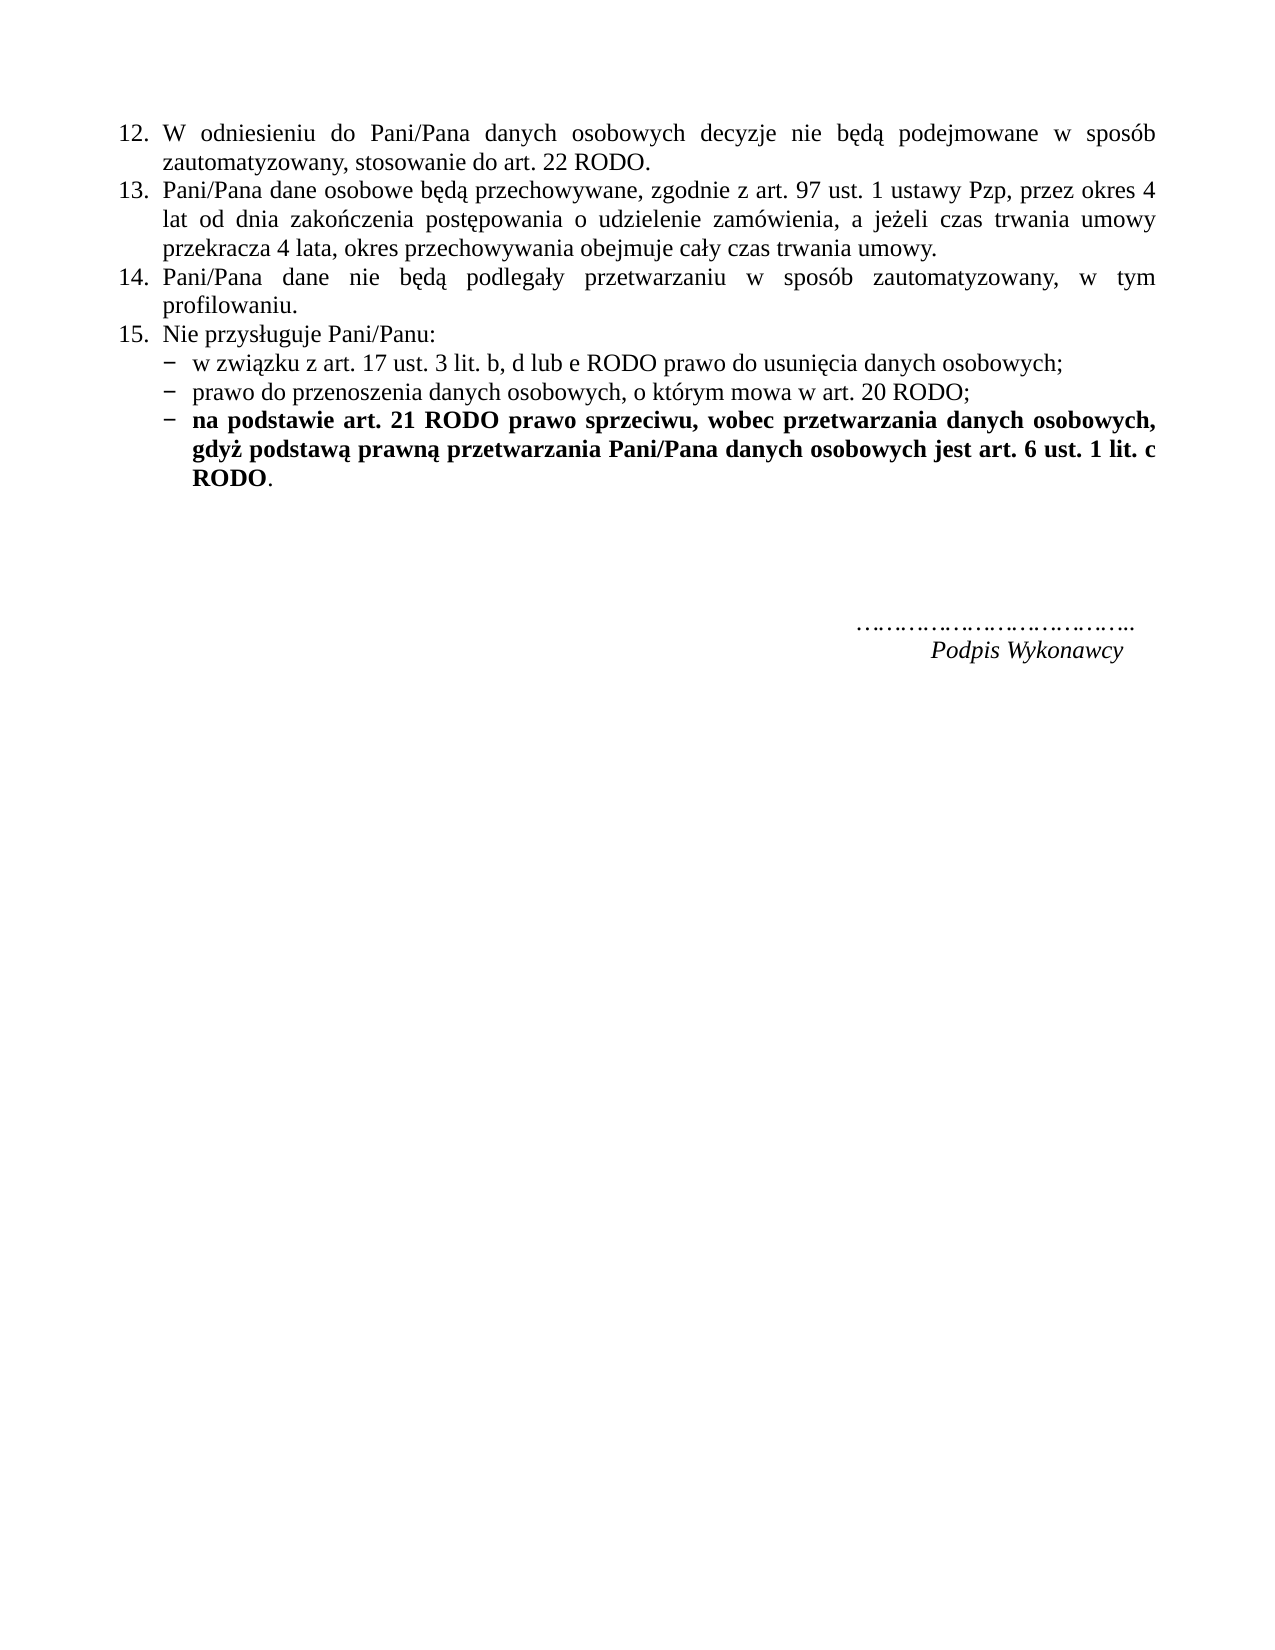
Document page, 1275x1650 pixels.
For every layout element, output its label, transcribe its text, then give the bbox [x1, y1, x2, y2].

list Nie przysługuje Pani/Panu: [118, 319, 1157, 348]
list W odniesieniu do Pani/Pana danych osobowych decyzje nie będą podejmowane w sposób zautomatyzowany, stosowanie do art. 22 RODO. [118, 118, 1157, 176]
list na podstawie art. 21 RODO prawo sprzeciwu, wobec przetwarzania danych osobowych, gdyż podstawą prawną przetwarzania Pani/Pana danych osobowych jest art. 6 ust. 1 lit. c RODO. [162, 406, 1157, 492]
list Pani/Pana dane osobowe będą przechowywane, zgodnie z art. 97 ust. 1 ustawy Pzp, przez okres 4 lat od dnia zakończenia postępowania o udzielenie zamówienia, a jeżeli czas trwania umowy przekracza 4 lata, okres przechowywania obejmuje cały czas trwania umowy. [118, 176, 1157, 262]
list Pani/Pana dane nie będą podlegały przetwarzaniu w sposób zautomatyzowany, w tym profilowaniu. [118, 262, 1157, 319]
list w związku z art. 17 ust. 3 lit. b, d lub e RODO prawo do usunięcia danych osobowych; [162, 348, 1157, 377]
text ……………………………….. Podpis Wykonawcy [118, 607, 1157, 664]
list prawo do przenoszenia danych osobowych, o którym mowa w art. 20 RODO; [162, 377, 1157, 406]
